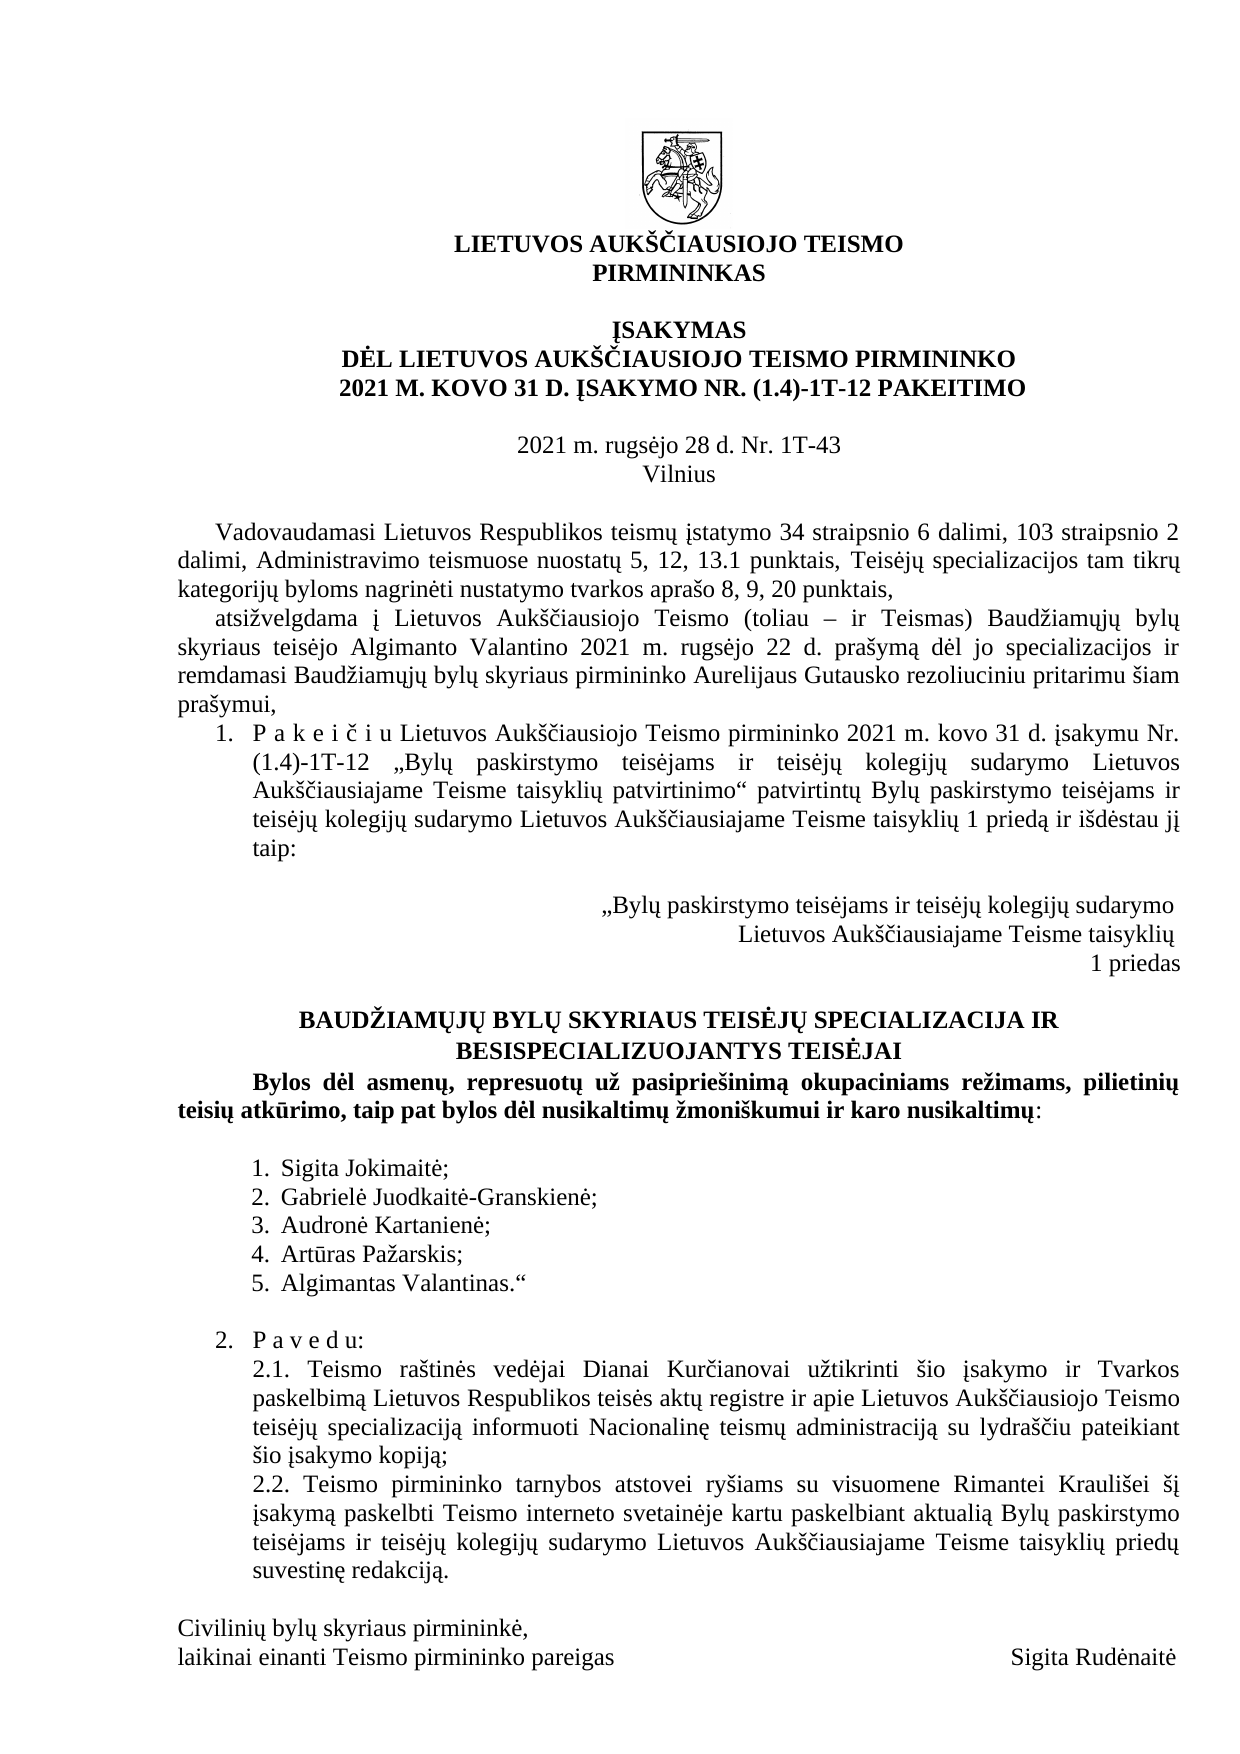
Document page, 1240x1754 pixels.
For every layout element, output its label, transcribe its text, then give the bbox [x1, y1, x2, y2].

text Bylos dėl asmenų, represuotų už pasipriešinimą okupaciniams režimams, pilietinių teisių atkūrimo, taip pat bylos dėl nusikaltimų žmoniškumui ir karo nusikaltimų: [177, 1067, 1181, 1124]
text 2. Gabrielė Juodkaitė-Granskienė; [177, 1182, 1181, 1211]
text „Bylų paskirstymo teisėjams ir teisėjų kolegijų sudarymo [252, 890, 1181, 919]
text 5. Algimantas Valantinas.“ [177, 1268, 1181, 1297]
text 1. P a k e i č i u Lietuvos Aukščiausiojo Teismo pirmininko 2021 m. kovo 31 d. įsakymu Nr. (1.4)-1T-12 „Bylų paskirstymo teisėjams ir teisėjų kolegijų sudarymo Lietuvos Aukščiausiajame Teisme taisyklių patvirtinimo“ patvirtintų Bylų paskirstymo teisėjams ir teisėjų kolegijų sudarymo Lietuvos Aukščiausiajame Teisme taisyklių 1 priedą ir išdėstau jį taip: [215, 718, 1181, 862]
text Lietuvos Aukščiausiajame Teisme taisyklių [252, 919, 1181, 948]
text 1. Sigita Jokimaitė; [177, 1153, 1181, 1182]
text PIRMININKAS [177, 258, 1181, 287]
text Vilnius [177, 459, 1181, 488]
text 2021 M. KOVO 31 D. ĮSAKYMO NR. (1.4)-1T-12 PAKEITIMO [177, 373, 1181, 402]
text laikinai einanti Teismo pirmininko pareigas Sigita Rudėnaitė [177, 1642, 1181, 1671]
text 2.1. Teismo raštinės vedėjai Dianai Kurčianovai užtikrinti šio įsakymo ir Tvarkos paskelbimą Lietuvos Respublikos teisės aktų registre ir apie Lietuvos Aukščiausiojo Teismo teisėjų specializaciją informuoti Nacionalinę teismų administraciją su lydraščiu pateikiant šio įsakymo kopiją; [252, 1354, 1181, 1469]
text ĮSAKYMAS [177, 315, 1181, 344]
text BAUDŽIAMŲJŲ BYLŲ SKYRIAUS TEISĖJŲ SPECIALIZACIJA IR BESISPECIALIZUOJANTYS TEISĖJAI [177, 1005, 1181, 1065]
text 3. Audronė Kartanienė; [177, 1211, 1181, 1239]
text atsižvelgdama į Lietuvos Aukščiausiojo Teismo (toliau – ir Teismas) Baudžiamųjų bylų skyriaus teisėjo Algimanto Valantino 2021 m. rugsėjo 22 d. prašymą dėl jo specializacijos ir remdamasi Baudžiamųjų bylų skyriaus pirmininko Aurelijaus Gutausko rezoliuciniu pritarimu šiam prašymui, [177, 603, 1181, 718]
text 1 priedas [252, 948, 1181, 977]
text DĖL LIETUVOS AUKŠČIAUSIOJO TEISMO PIRMININKO [177, 344, 1181, 373]
text 4. Artūras Pažarskis; [177, 1239, 1181, 1268]
text 2021 m. rugsėjo 28 d. Nr. 1T-43 [177, 430, 1181, 459]
text Civilinių bylų skyriaus pirmininkė, [177, 1613, 1181, 1642]
text 2. P a v e d u: [215, 1326, 1181, 1354]
text Vadovaudamasi Lietuvos Respublikos teismų įstatymo 34 straipsnio 6 dalimi, 103 straipsnio 2 dalimi, Administravimo teismuose nuostatų 5, 12, 13.1 punktais, Teisėjų specializacijos tam tikrų kategorijų byloms nagrinėti nustatymo tvarkos aprašo 8, 9, 20 punktais, [177, 517, 1181, 603]
text LIETUVOS AUKŠČIAUSIOJO TEISMO [177, 229, 1181, 258]
text 2.2. Teismo pirmininko tarnybos atstovei ryšiams su visuomene Rimantei Kraulišei šį įsakymą paskelbti Teismo interneto svetainėje kartu paskelbiant aktualią Bylų paskirstymo teisėjams ir teisėjų kolegijų sudarymo Lietuvos Aukščiausiajame Teisme taisyklių priedų suvestinę redakciją. [252, 1469, 1181, 1584]
